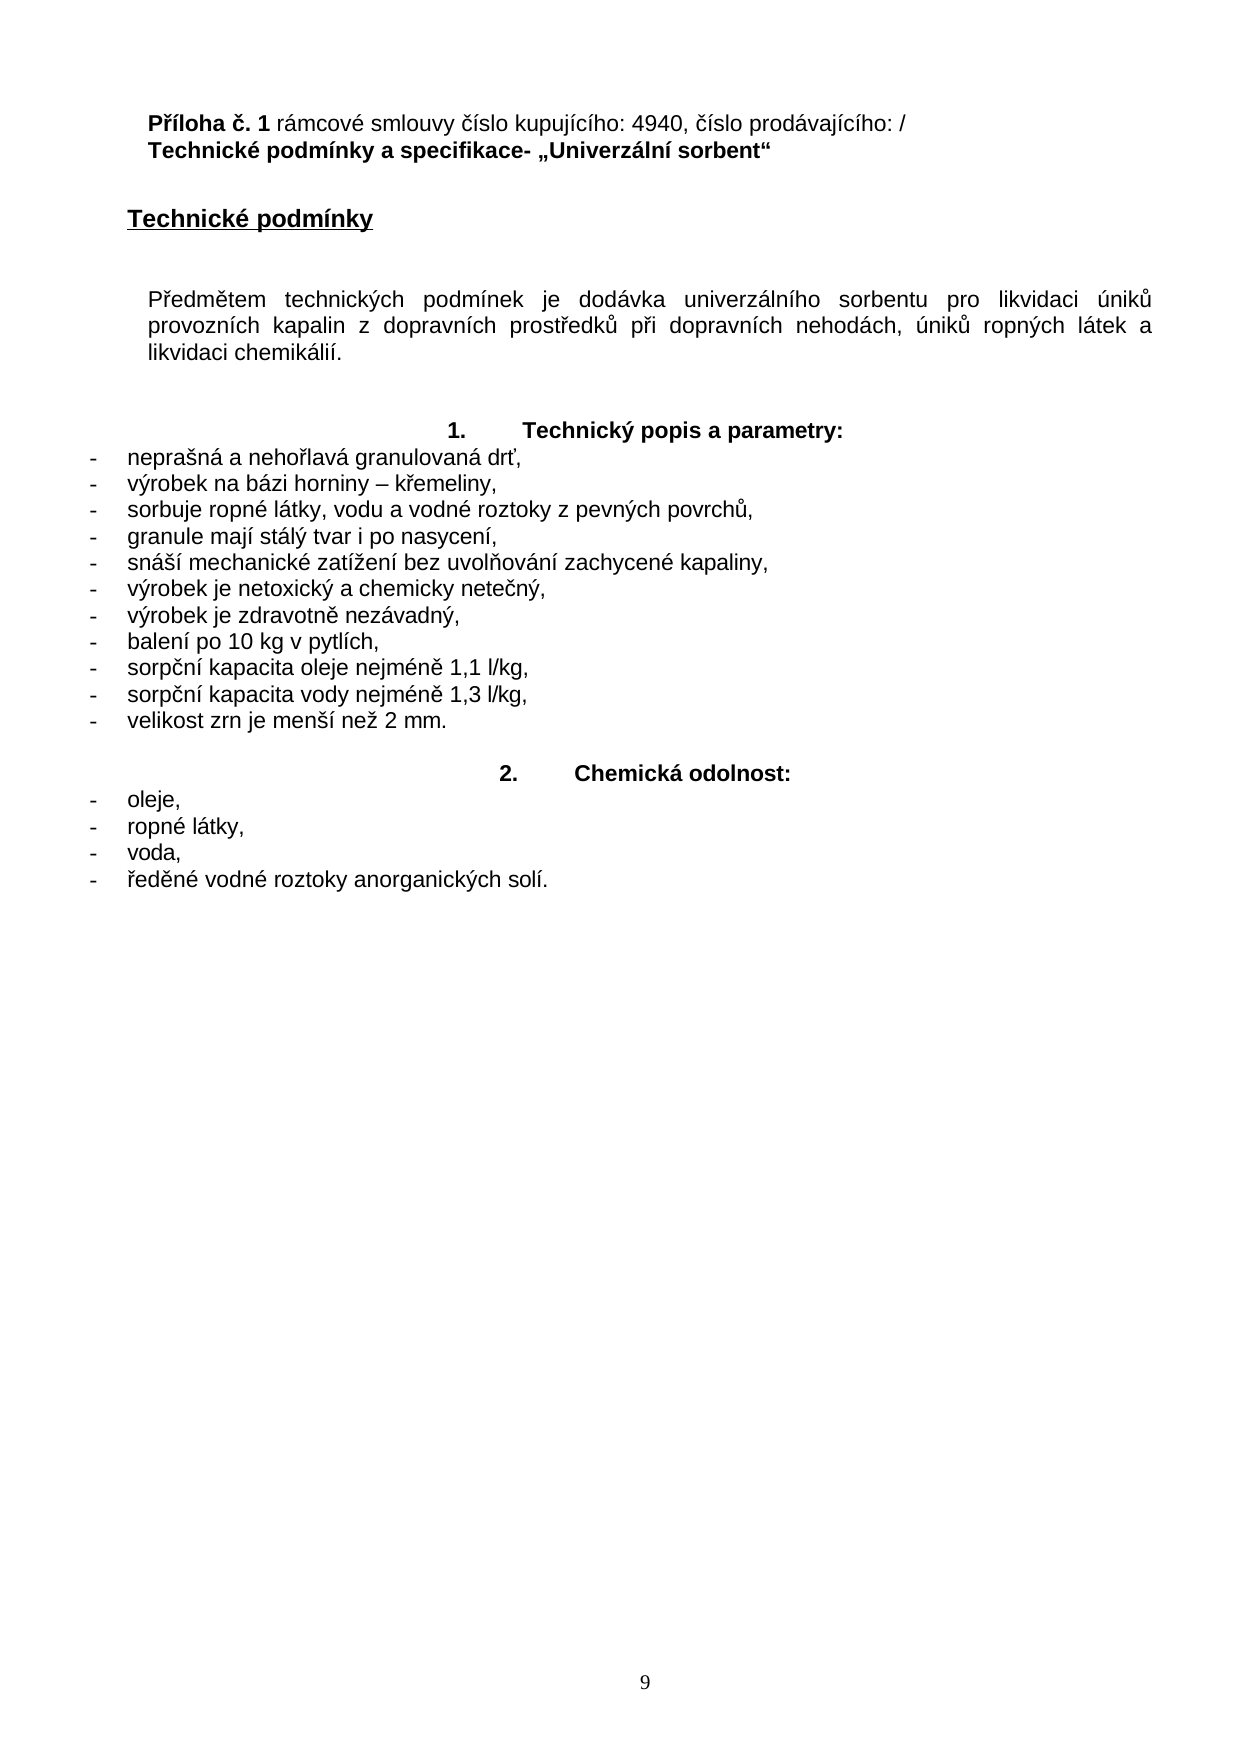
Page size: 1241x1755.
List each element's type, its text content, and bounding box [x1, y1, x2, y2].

subtitle Technické podmínky [127, 204, 1163, 233]
list sorbuje ropné látky, vodu a vodné roztoky z pevných povrchů, [89, 497, 1163, 523]
list balení po 10 kg v pytlích, [89, 628, 1163, 655]
list Chemická odolnost: [127, 760, 1163, 786]
text Předmětem technických podmínek je dodávka univerzálního sorbentu pro likvidaci úniků provozních kapalin z dopravních prostředků při dopravních nehodách, úniků ropných látek a likvidaci chemikálií. [148, 286, 1153, 365]
list oleje, [89, 787, 1163, 813]
text Technické podmínky a specifikace- „Univerzální sorbent“ [148, 137, 1163, 163]
list ředěné vodné roztoky anorganických solí. [89, 866, 1163, 892]
list sorpční kapacita oleje nejméně 1,1 l/kg, [89, 655, 1163, 681]
list velikost zrn je menší než 2 mm. [89, 708, 1163, 734]
list neprašná a nehořlavá granulovaná drť, [89, 444, 1163, 470]
text Příloha č. 1 rámcové smlouvy číslo kupujícího: 4940, číslo prodávajícího: / [148, 110, 1163, 136]
list sorpční kapacita vody nejméně 1,3 l/kg, [89, 681, 1163, 708]
list Technický popis a parametry: [127, 417, 1163, 444]
list voda, [89, 839, 1163, 866]
list výrobek na bázi horniny – křemeliny, [89, 470, 1163, 497]
list snáší mechanické zatížení bez uvolňování zachycené kapaliny, [89, 549, 1163, 576]
list granule mají stálý tvar i po nasycení, [89, 523, 1163, 549]
list výrobek je zdravotně nezávadný, [89, 602, 1163, 628]
list výrobek je netoxický a chemicky netečný, [89, 576, 1163, 602]
list ropné látky, [89, 813, 1163, 839]
